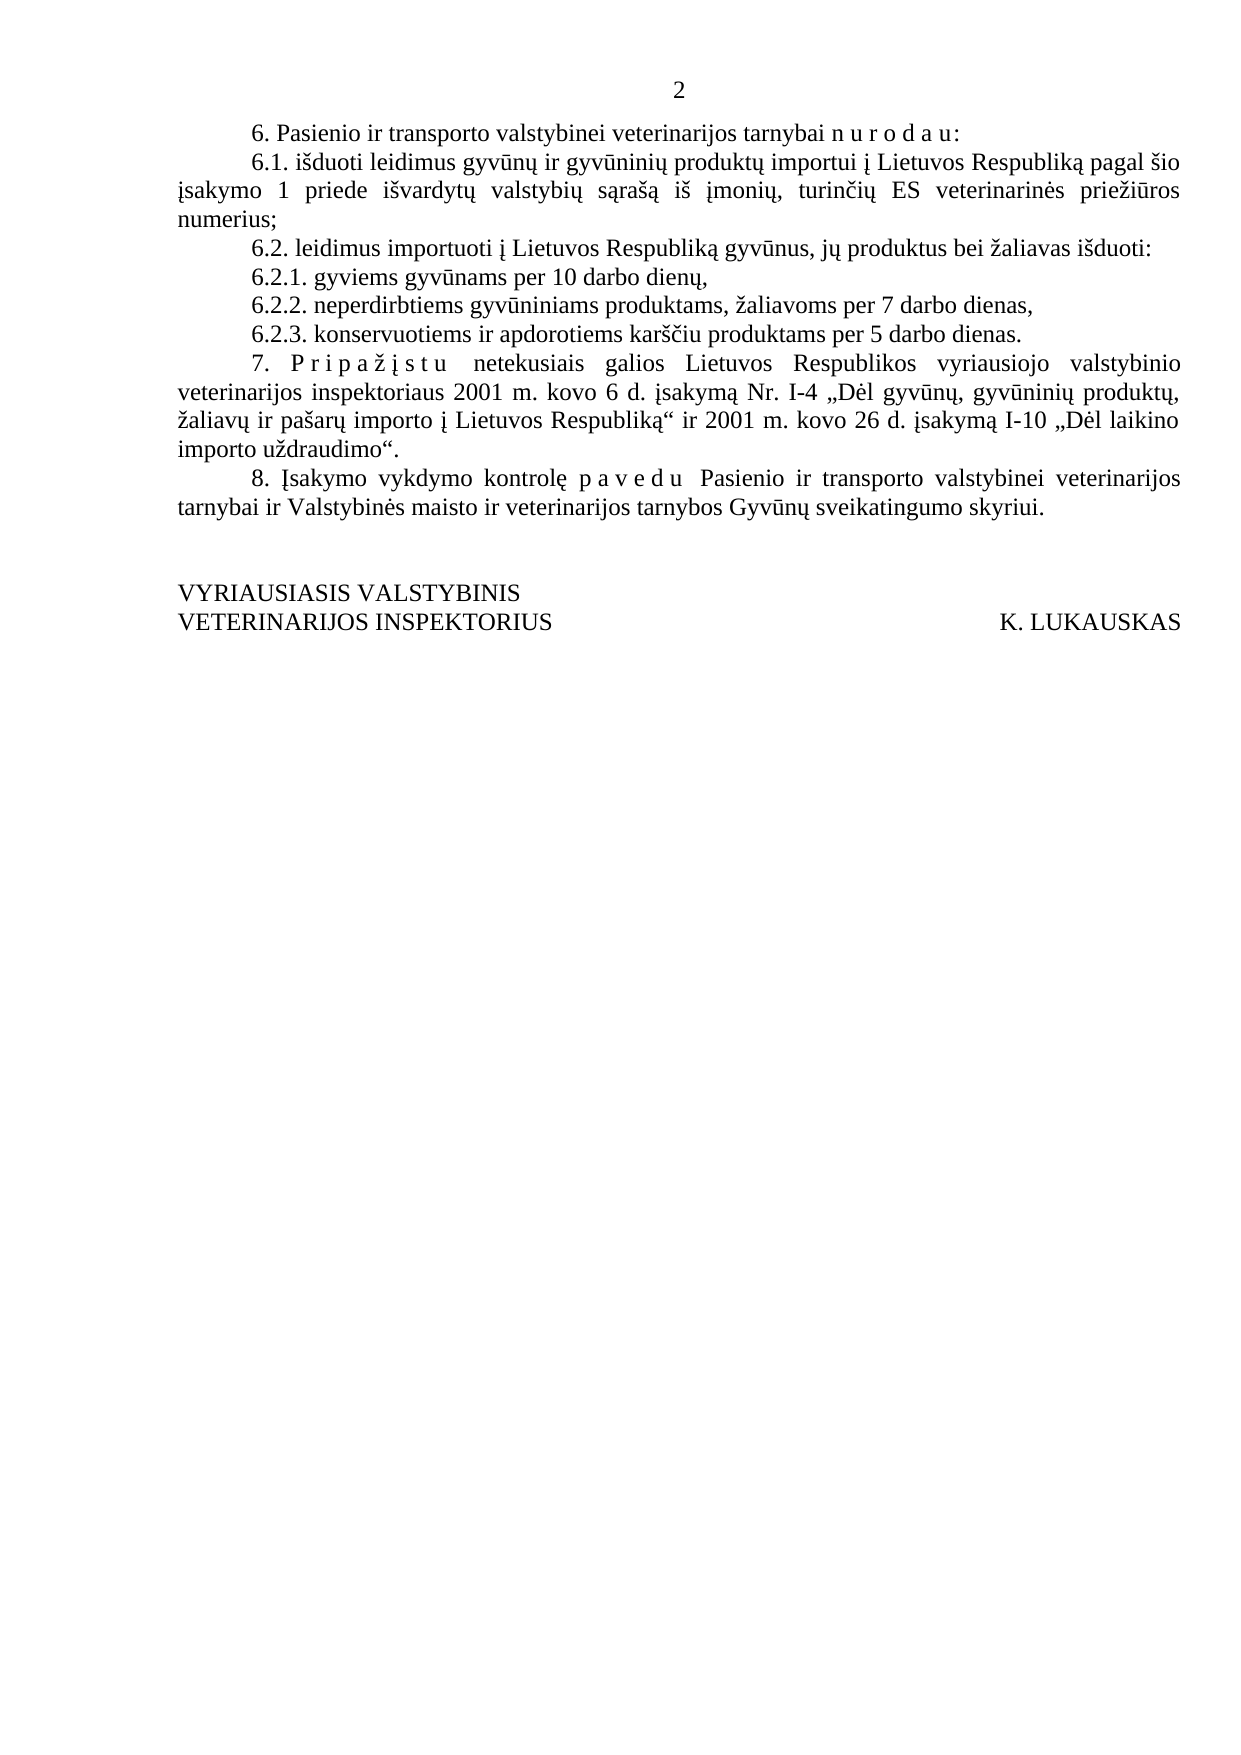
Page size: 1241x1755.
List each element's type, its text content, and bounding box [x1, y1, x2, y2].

text 6.1. išduoti leidimus gyvūnų ir gyvūninių produktų importui į Lietuvos Respubliką pagal šio įsakymo 1 priede išvardytų valstybių sąrašą iš įmonių, turinčių ES veterinarinės priežiūros numerius; [177, 147, 1181, 233]
text 6. Pasienio ir transporto valstybinei veterinarijos tarnybai nurodau: [177, 118, 1181, 147]
text VYRIAUSIASIS VALSTYBINIS [177, 578, 1181, 607]
text 6.2.1. gyviems gyvūnams per 10 darbo dienų, [177, 262, 1181, 291]
text VETERINARIJOS INSPEKTORIUS K. LUKAUSKAS [177, 607, 1181, 636]
text 8. Įsakymo vykdymo kontrolę pavedu Pasienio ir transporto valstybinei veterinarijos tarnybai ir Valstybinės maisto ir veterinarijos tarnybos Gyvūnų sveikatingumo skyriui. [177, 463, 1181, 521]
text 6.2. leidimus importuoti į Lietuvos Respubliką gyvūnus, jų produktus bei žaliavas išduoti: [177, 233, 1181, 262]
text 6.2.2. neperdirbtiems gyvūniniams produktams, žaliavoms per 7 darbo dienas, [177, 291, 1181, 319]
text 6.2.3. konservuotiems ir apdorotiems karščiu produktams per 5 darbo dienas. [177, 319, 1181, 348]
text 7. Pripažįstu netekusiais galios Lietuvos Respublikos vyriausiojo valstybinio veterinarijos inspektoriaus 2001 m. kovo 6 d. įsakymą Nr. I-4 „Dėl gyvūnų, gyvūninių produktų, žaliavų ir pašarų importo į Lietuvos Respubliką“ ir 2001 m. kovo 26 d. įsakymą I-10 „Dėl laikino importo uždraudimo“. [177, 348, 1181, 463]
